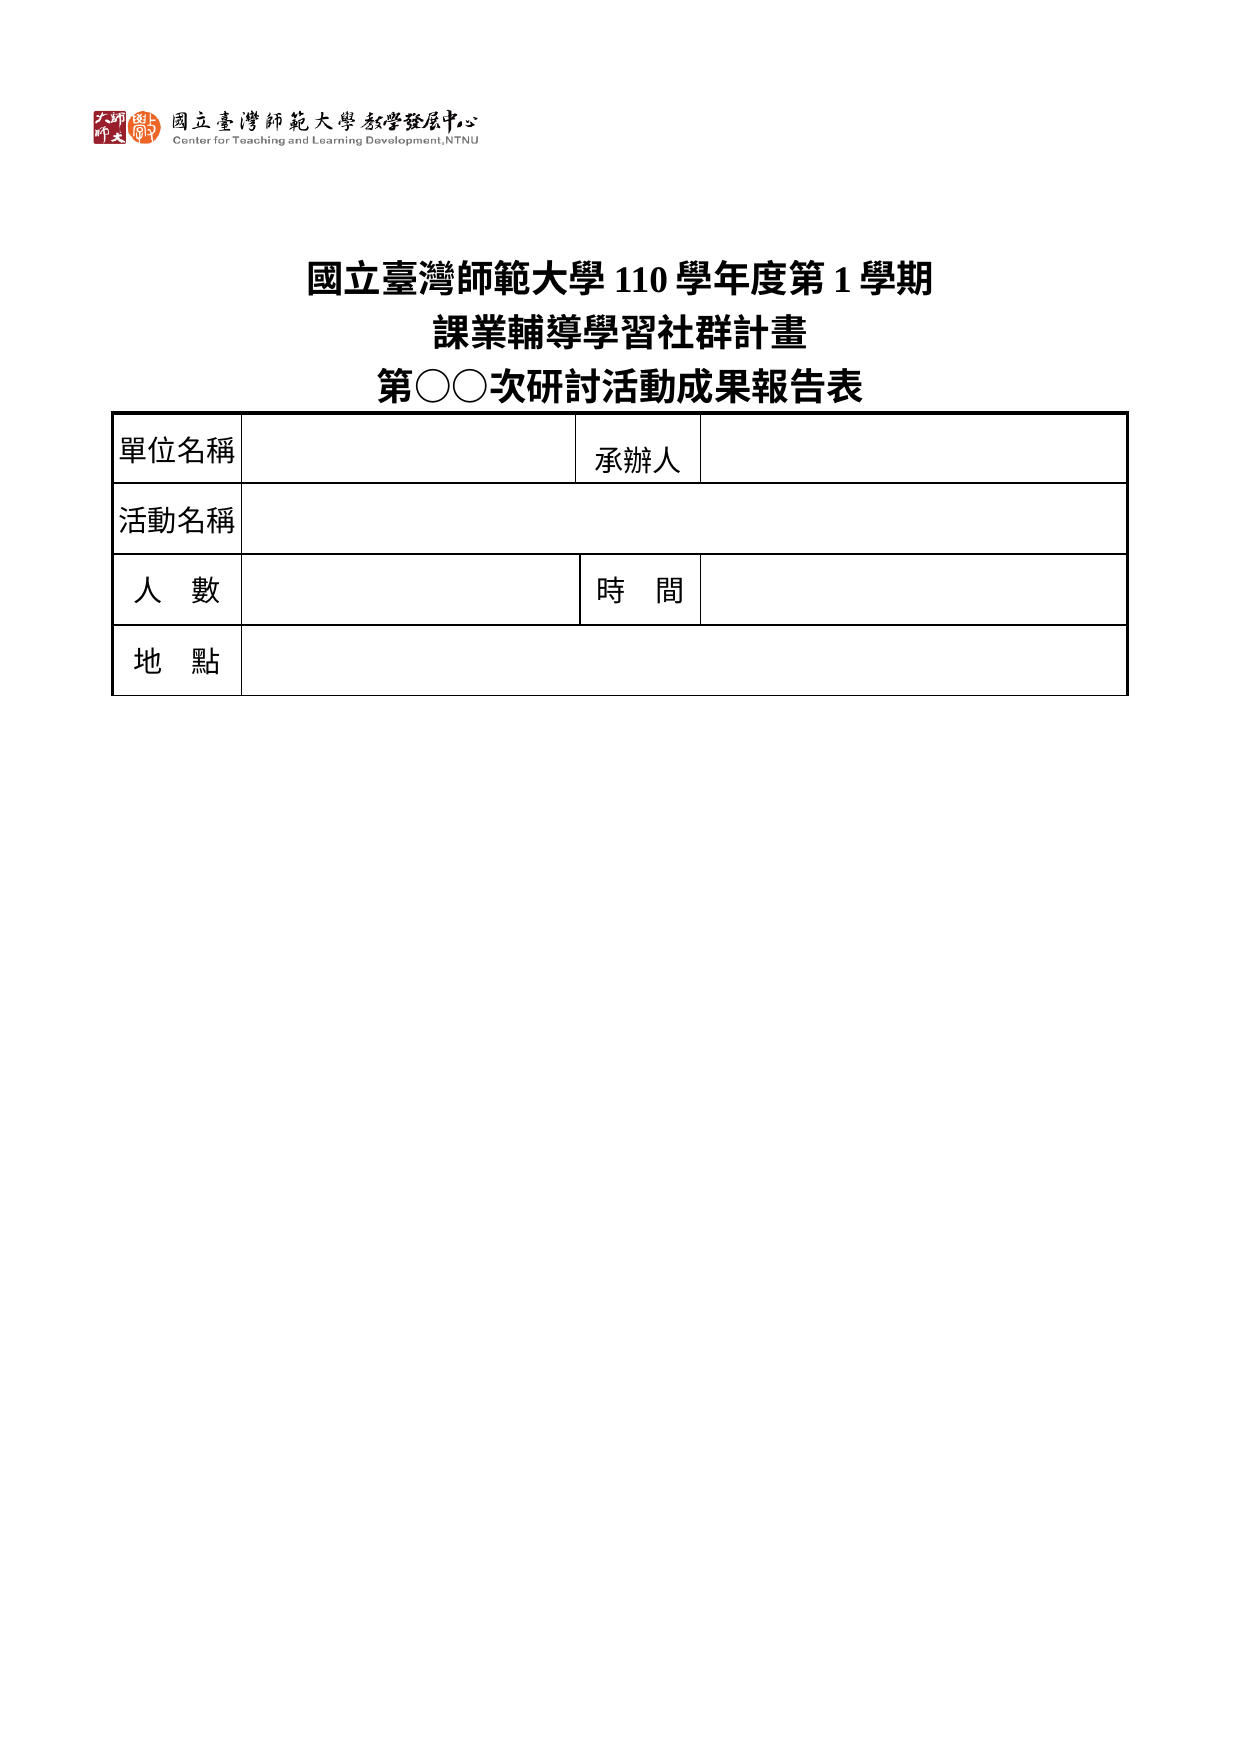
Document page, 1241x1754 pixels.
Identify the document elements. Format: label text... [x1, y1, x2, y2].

text 第○○次研討活動成果報告表 [75, 357, 1165, 411]
text 國立臺灣師範大學110學年度第1學期 [75, 248, 1165, 303]
table_cell [242, 555, 579, 624]
text 課業輔導學習社群計畫 [75, 303, 1165, 357]
table_cell 活動名稱 [114, 484, 241, 553]
table_header 單位名稱 [114, 415, 241, 482]
table_header 承辦人 [576, 415, 700, 482]
table_cell 人 數 [114, 555, 241, 624]
table_cell 地 點 [114, 626, 241, 695]
table_header [242, 415, 575, 482]
table_header [701, 415, 1126, 482]
table_cell [242, 626, 1126, 695]
table_cell [701, 555, 1126, 624]
table_cell [242, 484, 1126, 553]
table_cell 時 間 [581, 555, 700, 624]
